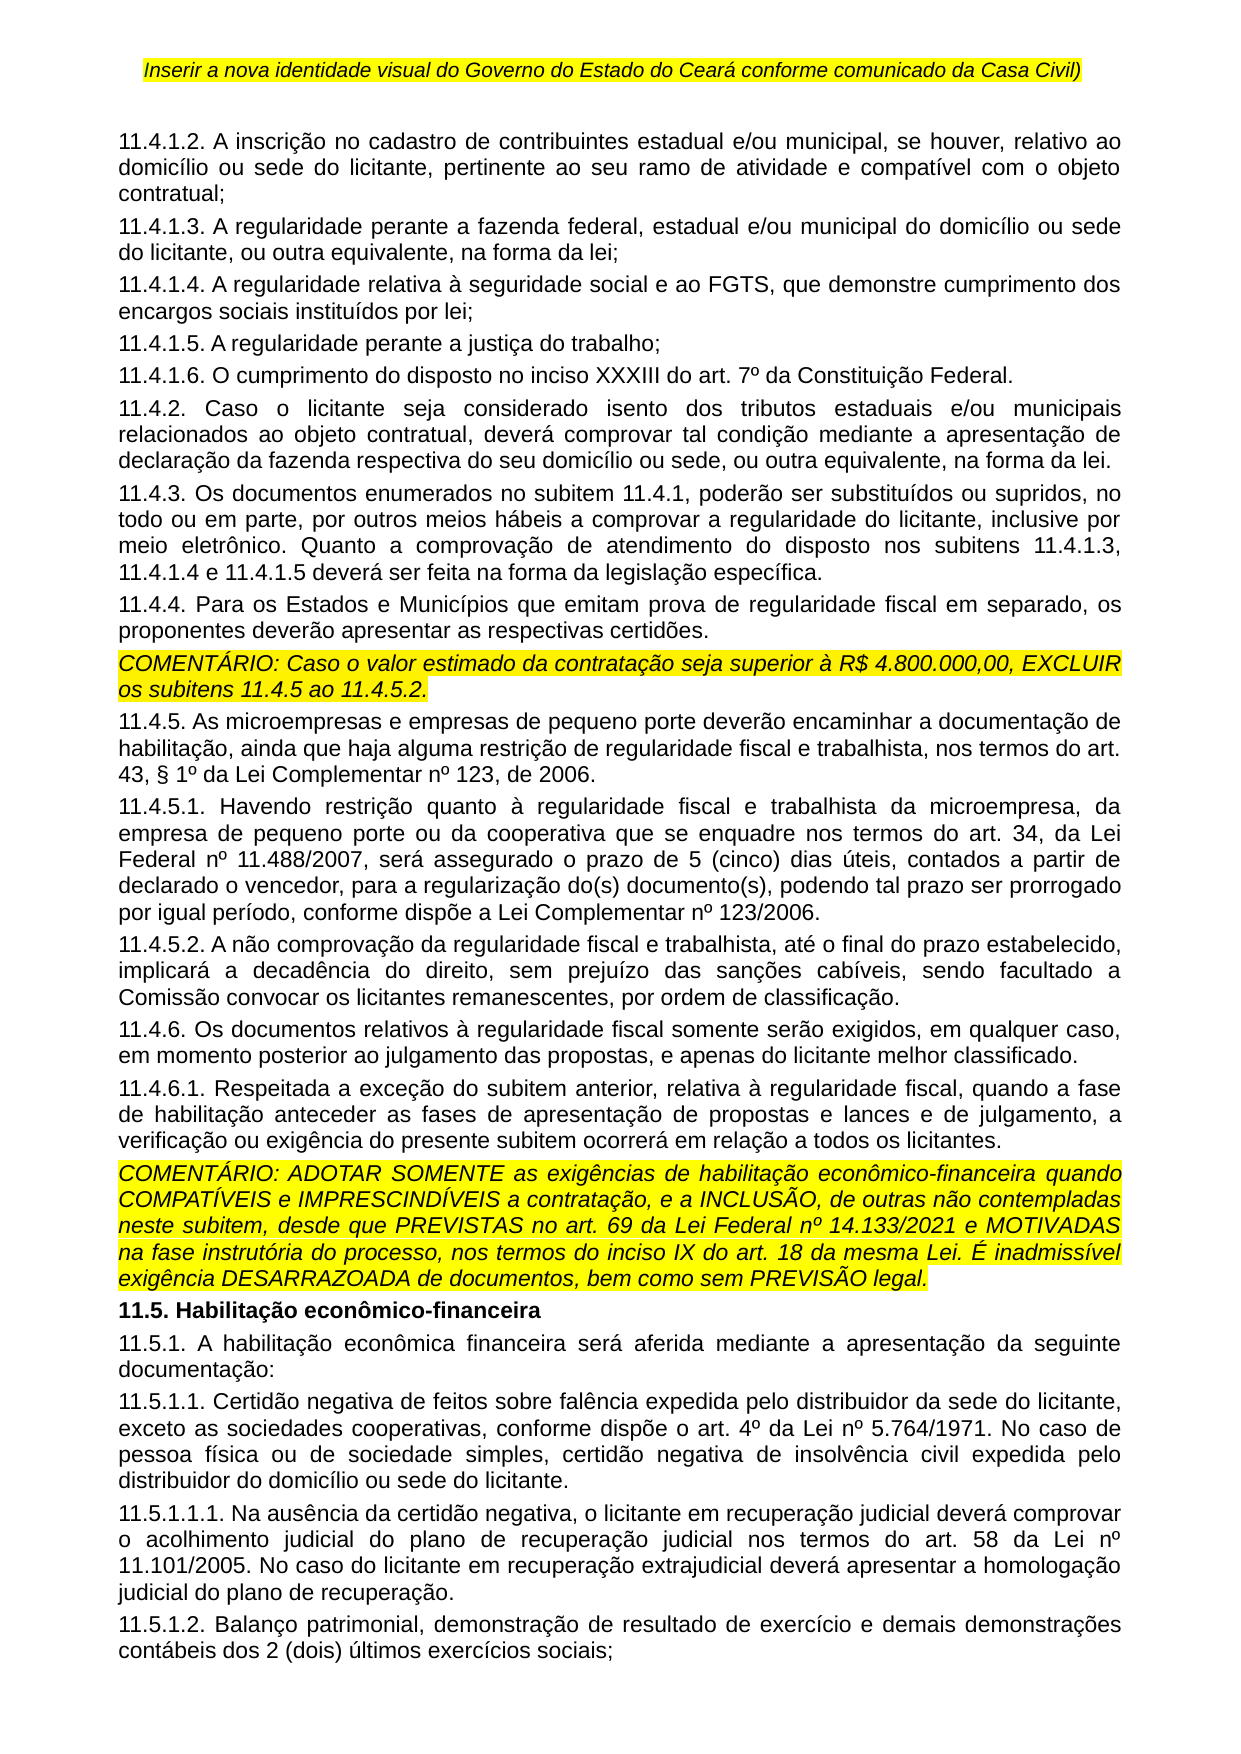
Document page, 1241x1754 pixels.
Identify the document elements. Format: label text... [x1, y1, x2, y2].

text 11.4.6.1. Respeitada a exceção do subitem anterior, relativa à regularidade fiscal, quando a fase de habilitação anteceder as fases de apresentação de propostas e lances e de julgamento, a verificação ou exigência do presente subitem ocorrerá em relação a todos os licitantes. [118, 1074, 1122, 1153]
text 11.4.5.2. A não comprovação da regularidade fiscal e trabalhista, até o final do prazo estabelecido, implicará a decadência do direito, sem prejuízo das sanções cabíveis, sendo facultado a Comissão convocar os licitantes remanescentes, por ordem de classificação. [118, 931, 1122, 1010]
list 11.4.5. As microempresas e empresas de pequeno porte deverão encaminhar a documentação de habilitação, ainda que haja alguma restrição de regularidade fiscal e trabalhista, nos termos do art. 43, § 1º da Lei Complementar nº 123, de 2006. [118, 708, 1122, 787]
text 11.4.3. Os documentos enumerados no subitem 11.4.1, poderão ser substituídos ou supridos, no todo ou em parte, por outros meios hábeis a comprovar a regularidade do licitante, inclusive por meio eletrônico. Quanto a comprovação de atendimento do disposto nos subitens 11.4.1.3, 11.4.1.4 e 11.4.1.5 deverá ser feita na forma da legislação específica. [118, 479, 1122, 585]
text 11.4.5.1. Havendo restrição quanto à regularidade fiscal e trabalhista da microempresa, da empresa de pequeno porte ou da cooperativa que se enquadre nos termos do art. 34, da Lei Federal nº 11.488/2007, será assegurado o prazo de 5 (cinco) dias úteis, contados a partir de declarado o vencedor, para a regularização do(s) documento(s), podendo tal prazo ser prorrogado por igual período, conforme dispõe a Lei Complementar nº 123/2006. [118, 793, 1122, 925]
text 11.4.6. Os documentos relativos à regularidade fiscal somente serão exigidos, em qualquer caso, em momento posterior ao julgamento das propostas, e apenas do licitante melhor classificado. [118, 1016, 1122, 1068]
text 11.4.1.5. A regularidade perante a justiça do trabalho; [118, 330, 1122, 356]
text 11.5.1. A habilitação econômica financeira será aferida mediante a apresentação da seguinte documentação: [118, 1329, 1122, 1382]
text 11.4.2. Caso o licitante seja considerado isento dos tributos estaduais e/ou municipais relacionados ao objeto contratual, deverá comprovar tal condição mediante a apresentação de declaração da fazenda respectiva do seu domicílio ou sede, ou outra equivalente, na forma da lei. [118, 394, 1122, 473]
text 11.5.1.2. Balanço patrimonial, demonstração de resultado de exercício e demais demonstrações contábeis dos 2 (dois) últimos exercícios sociais; [118, 1611, 1122, 1663]
text 11.4.4. Para os Estados e Municípios que emitam prova de regularidade fiscal em separado, os proponentes deverão apresentar as respectivas certidões. [118, 591, 1122, 643]
text 11.4.1.3. A regularidade perante a fazenda federal, estadual e/ou municipal do domicílio ou sede do licitante, ou outra equivalente, na forma da lei; [118, 213, 1122, 265]
text 11.5.1.1.1. Na ausência da certidão negativa, o licitante em recuperação judicial deverá comprovar o acolhimento judicial do plano de recuperação judicial nos termos do art. 58 da Lei nº 11.101/2005. No caso do licitante em recuperação extrajudicial deverá apresentar a homologação judicial do plano de recuperação. [118, 1499, 1122, 1605]
text COMENTÁRIO: ADOTAR SOMENTE as exigências de habilitação econômico-financeira quando COMPATÍVEIS e IMPRESCINDÍVEIS a contratação, e a INCLUSÃO, de outras não contempladas neste subitem, desde que PREVISTAS no art. 69 da Lei Federal nº 14.133/2021 e MOTIVADAS na fase instrutória do processo, nos termos do inciso IX do art. 18 da mesma Lei. É inadmissível exigência DESARRAZOADA de documentos, bem como sem PREVISÃO legal. [118, 1159, 1122, 1291]
text COMENTÁRIO: Caso o valor estimado da contratação seja superior à R$ 4.800.000,00, EXCLUIR os subitens 11.4.5 ao 11.4.5.2. [118, 649, 1122, 702]
text 11.4.1.2. A inscrição no cadastro de contribuintes estadual e/ou municipal, se houver, relativo ao domicílio ou sede do licitante, pertinente ao seu ramo de atividade e compatível com o objeto contratual; [118, 128, 1122, 207]
text 11.4.1.6. O cumprimento do disposto no inciso XXXIII do art. 7º da Constituição Federal. [118, 362, 1122, 388]
text 11.5. Habilitação econômico-financeira [118, 1297, 1122, 1323]
text 11.4.1.4. A regularidade relativa à seguridade social e ao FGTS, que demonstre cumprimento dos encargos sociais instituídos por lei; [118, 271, 1122, 324]
text 11.5.1.1. Certidão negativa de feitos sobre falência expedida pelo distribuidor da sede do licitante, exceto as sociedades cooperativas, conforme dispõe o art. 4º da Lei nº 5.764/1971. No caso de pessoa física ou de sociedade simples, certidão negativa de insolvência civil expedida pelo distribuidor do domicílio ou sede do licitante. [118, 1388, 1122, 1493]
